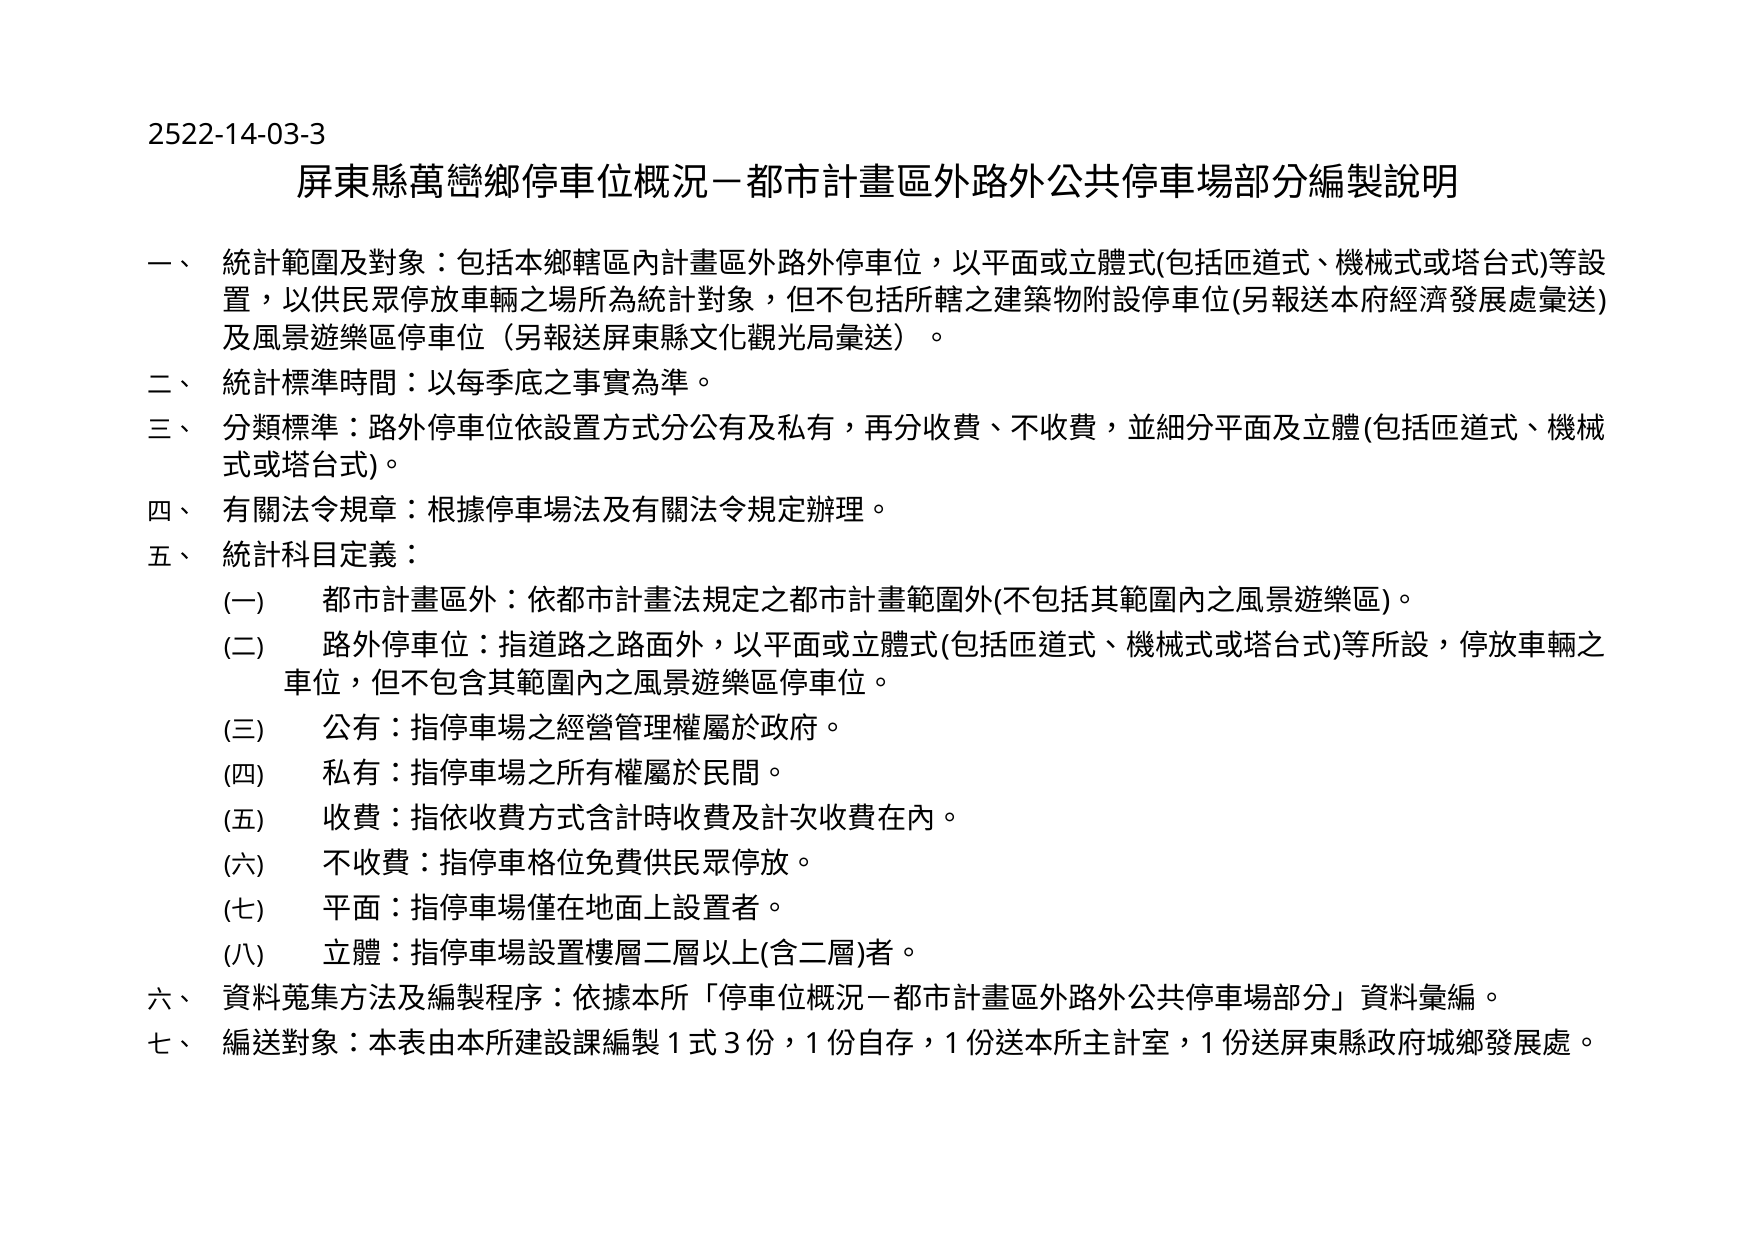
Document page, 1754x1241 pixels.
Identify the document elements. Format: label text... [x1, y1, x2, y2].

list 路外停車位：指道路之路面外，以平面或立體式(包括匝道式、機械式或塔台式)等所設，停放車輛之車位，但不包含其範圍內之風景遊樂區停車位。 [223, 626, 1606, 701]
list 統計範圍及對象：包括本鄉轄區內計畫區外路外停車位，以平面或立體式(包括匝道式、機械式或塔台式)等設置，以供民眾停放車輛之場所為統計對象，但不包括所轄之建築物附設停車位(另報送本府經濟發展處彙送)及風景遊樂區停車位（另報送屏東縣文化觀光局彙送）。 [148, 243, 1606, 356]
text 屏東縣萬巒鄉停車位概況－都市計畫區外路外公共停車場部分編製說明 [148, 151, 1606, 206]
list 統計標準時間：以每季底之事實為準。 [148, 363, 1606, 401]
text 2522-14-03-3 [148, 118, 1606, 151]
list 平面：指停車場僅在地面上設置者。 [223, 888, 1606, 926]
list 私有：指停車場之所有權屬於民間。 [223, 753, 1606, 791]
list 都市計畫區外：依都市計畫法規定之都市計畫範圍外(不包括其範圍內之風景遊樂區)。 [223, 581, 1606, 618]
list 有關法令規章：根據停車場法及有關法令規定辦理。 [148, 491, 1606, 528]
list 收費：指依收費方式含計時收費及計次收費在內。 [223, 798, 1606, 836]
list 不收費：指停車格位免費供民眾停放。 [223, 843, 1606, 881]
list 公有：指停車場之經營管理權屬於政府。 [223, 708, 1606, 746]
list 編送對象：本表由本所建設課編製1式3份，1份自存，1份送本所主計室，1份送屏東縣政府城鄉發展處。 [148, 1023, 1606, 1061]
list 分類標準：路外停車位依設置方式分公有及私有，再分收費、不收費，並細分平面及立體(包括匝道式、機械式或塔台式)。 [148, 408, 1606, 483]
list 資料蒐集方法及編製程序：依據本所「停車位概況－都市計畫區外路外公共停車場部分」資料彙編。 [148, 978, 1606, 1016]
list 立體：指停車場設置樓層二層以上(含二層)者。 [223, 933, 1606, 971]
list 統計科目定義： [148, 536, 1606, 573]
